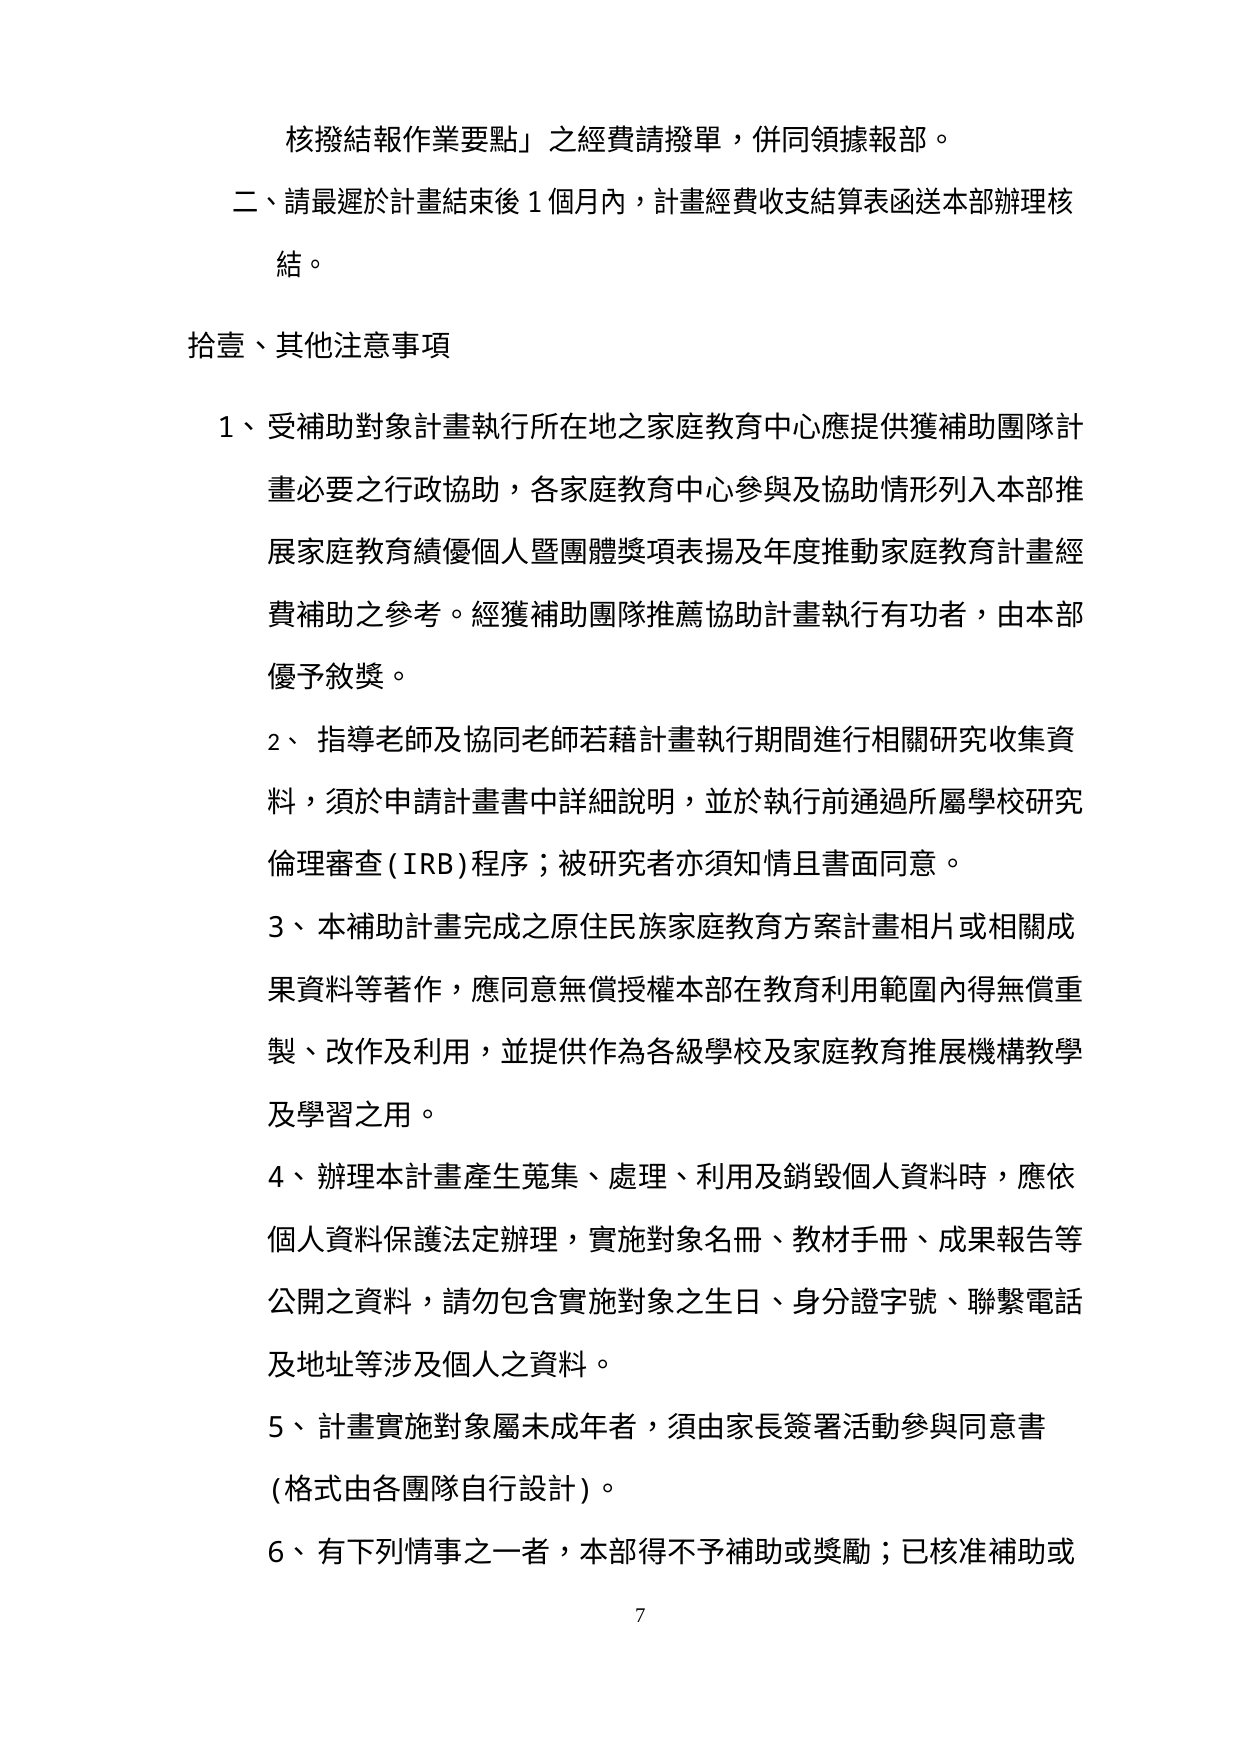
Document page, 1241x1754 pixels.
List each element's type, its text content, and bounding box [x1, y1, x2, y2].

list 本補助計畫完成之原住民族家庭教育方案計畫相片或相關成果資料等著作，應同意無償授權本部在教育利用範圍內得無償重製、改作及利用，並提供作為各級學校及家庭教育推展機構教學及學習之用。 [267, 883, 1093, 1133]
text 拾壹、其他注意事項 [187, 302, 1093, 364]
list 計畫實施對象屬未成年者，須由家長簽署活動參與同意書(格式由各團隊自行設計)。 [267, 1383, 1093, 1508]
text 二、請最遲於計畫結束後1個月內，計畫經費收支結算表函送本部辦理核結。 [201, 158, 1093, 283]
text 核撥結報作業要點」之經費請撥單，併同領據報部。 [212, 96, 1093, 158]
list 有下列情事之一者，本部得不予補助或獎勵；已核准補助或 [267, 1508, 1093, 1571]
list 受補助對象計畫執行所在地之家庭教育中心應提供獲補助團隊計畫必要之行政協助，各家庭教育中心參與及協助情形列入本部推展家庭教育績優個人暨團體獎項表揚及年度推動家庭教育計畫經費補助之參考。經獲補助團隊推薦協助計畫執行有功者，由本部優予敘獎。 [217, 383, 1093, 696]
list 辦理本計畫產生蒐集、處理、利用及銷毀個人資料時，應依個人資料保護法定辦理，實施對象名冊、教材手冊、成果報告等公開之資料，請勿包含實施對象之生日、身分證字號、聯繫電話及地址等涉及個人之資料。 [267, 1133, 1093, 1383]
list 指導老師及協同老師若藉計畫執行期間進行相關研究收集資料，須於申請計畫書中詳細說明，並於執行前通過所屬學校研究倫理審查(IRB)程序；被研究者亦須知情且書面同意。 [267, 696, 1093, 883]
